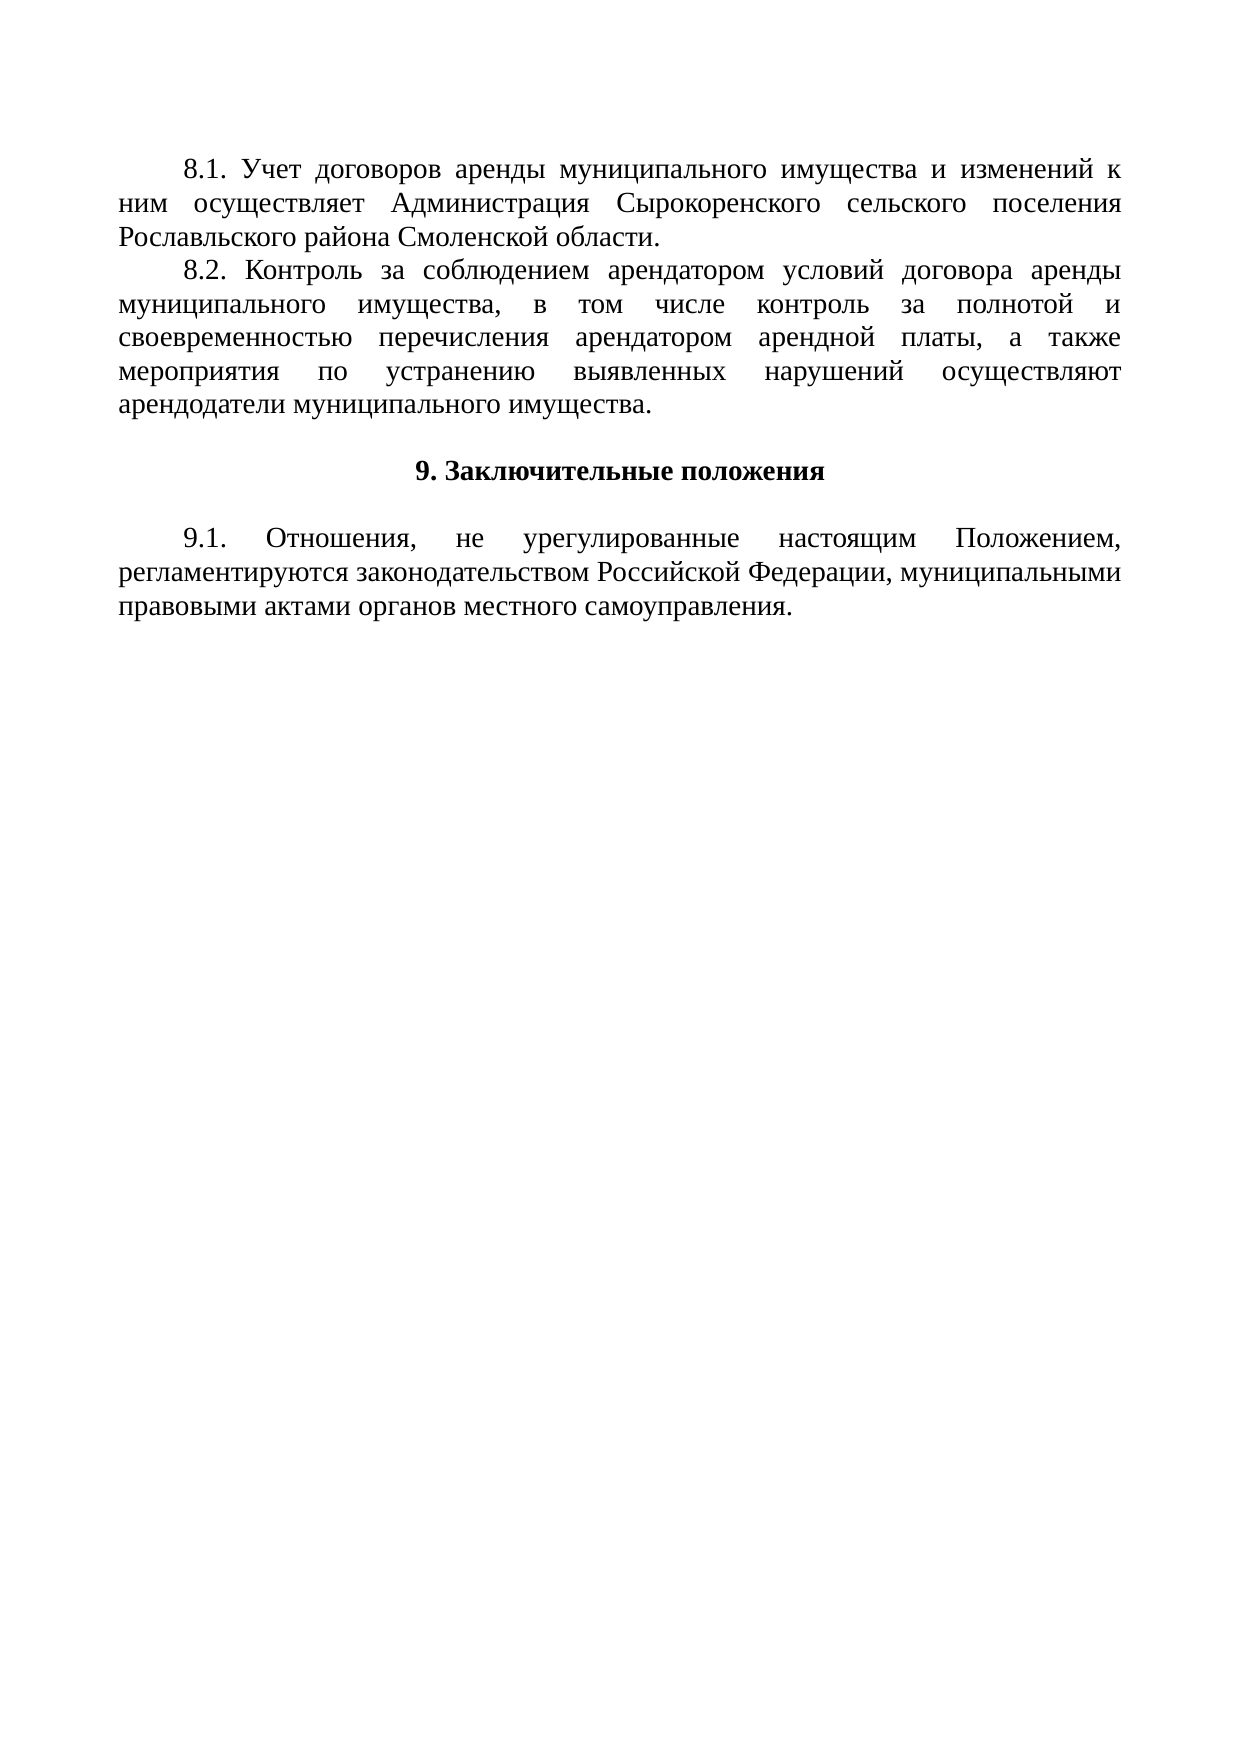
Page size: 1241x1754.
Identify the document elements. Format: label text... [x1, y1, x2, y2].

text 9.1. Отношения, не урегулированные настоящим Положением, регламентируются законодательством Российской Федерации, муниципальными правовыми актами органов местного самоуправления. [118, 521, 1122, 621]
text 9. Заключительные положения [118, 453, 1122, 487]
text 8.1. Учет договоров аренды муниципального имущества и изменений к ним осуществляет Администрация Сырокоренского сельского поселения Рославльского района Смоленской области. [118, 152, 1122, 252]
text 8.2. Контроль за соблюдением арендатором условий договора аренды муниципального имущества, в том числе контроль за полнотой и своевременностью перечисления арендатором арендной платы, а также мероприятия по устранению выявленных нарушений осуществляют арендодатели муниципального имущества. [118, 252, 1122, 420]
